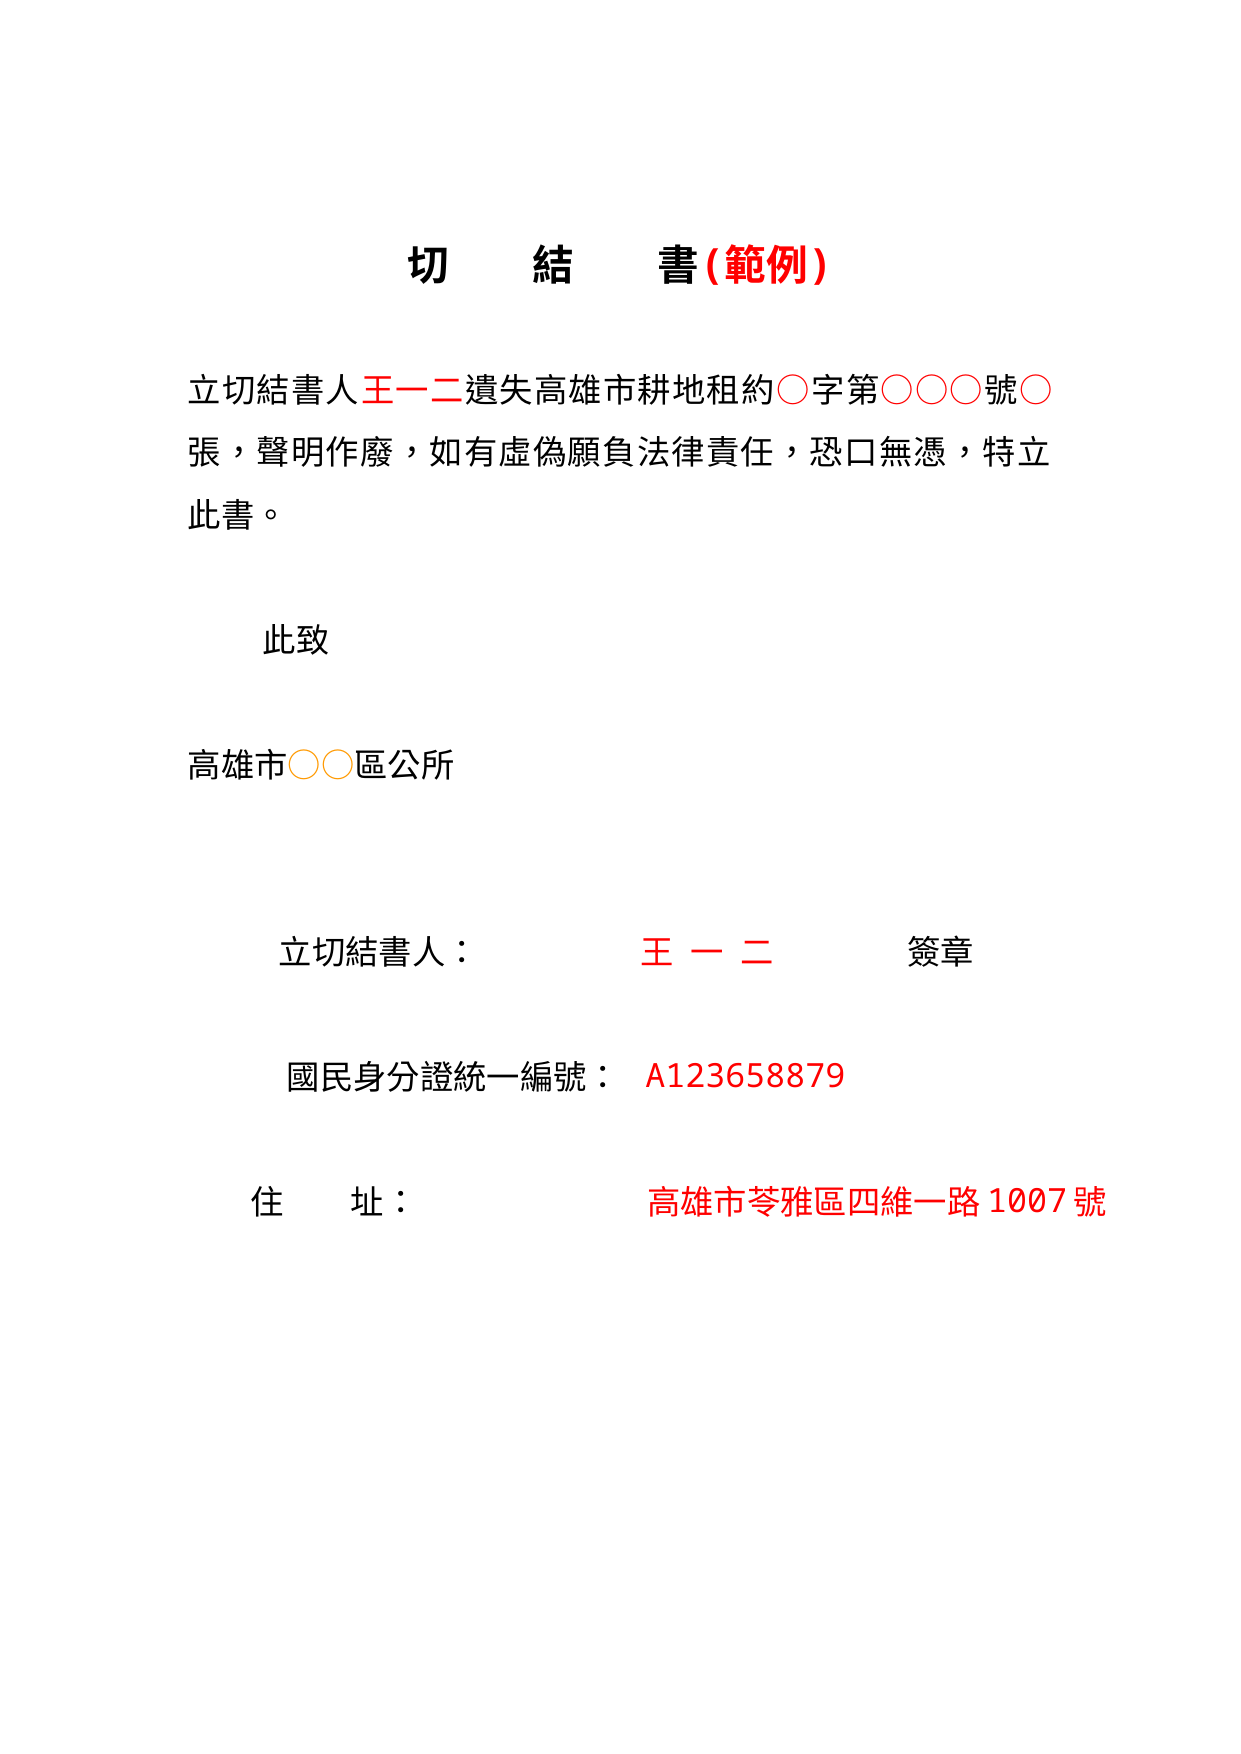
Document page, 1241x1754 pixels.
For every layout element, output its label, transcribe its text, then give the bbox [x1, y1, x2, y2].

table_cell A123658879 [628, 990, 1110, 1114]
table_cell 住 址： [271, 1115, 628, 1239]
text 切 結 書(範例) [187, 221, 1053, 283]
table_cell 高雄市苓雅區四維一路1007號 [628, 1115, 1110, 1239]
table_header 立切結書人： [271, 846, 628, 989]
text 此致 [187, 596, 1053, 658]
table_header 王 一 二 簽章 [628, 846, 1110, 989]
table_cell 國民身分證統一編號： [271, 990, 628, 1114]
text 高雄市○○區公所 [187, 721, 1053, 783]
text 立切結書人王一二遺失高雄市耕地租約○字第○○○號○張，聲明作廢，如有虛偽願負法律責任，恐口無憑，特立此書。 [187, 346, 1053, 533]
